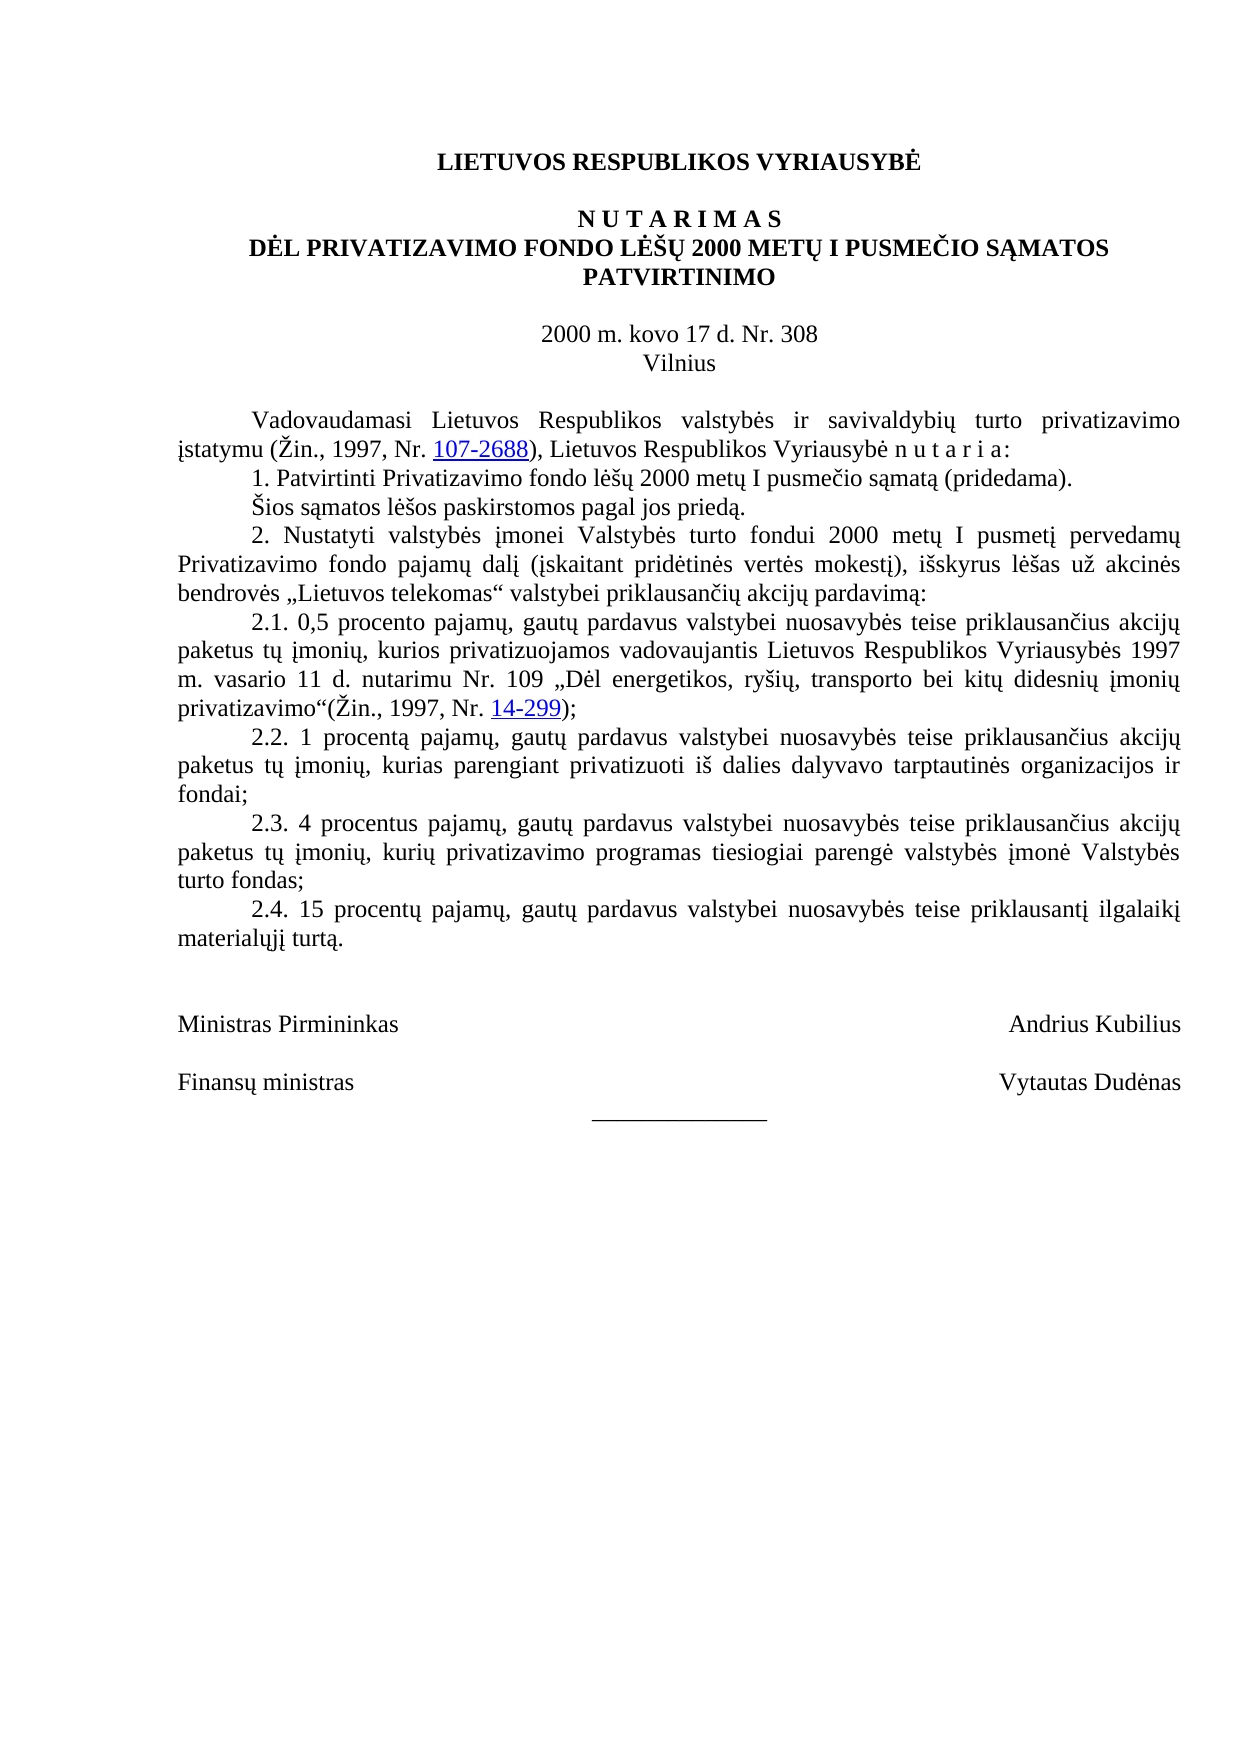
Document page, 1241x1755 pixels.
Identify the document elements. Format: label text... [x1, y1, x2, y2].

text 1. Patvirtinti Privatizavimo fondo lėšų 2000 metų I pusmečio sąmatą (pridedama). [177, 463, 1181, 492]
text Vadovaudamasi Lietuvos Respublikos valstybės ir savivaldybių turto privatizavimo įstatymu (Žin., 1997, Nr. 107-2688), Lietuvos Respublikos Vyriausybė nutaria: [177, 406, 1181, 463]
text 2.2. 1 procentą pajamų, gautų pardavus valstybei nuosavybės teise priklausančius akcijų paketus tų įmonių, kurias parengiant privatizuoti iš dalies dalyvavo tarptautinės organizacijos ir fondai; [177, 722, 1181, 808]
text 2.1. 0,5 procento pajamų, gautų pardavus valstybei nuosavybės teise priklausančius akcijų paketus tų įmonių, kurios privatizuojamos vadovaujantis Lietuvos Respublikos Vyriausybės 1997 m. vasario 11 d. nutarimu Nr. 109 „Dėl energetikos, ryšių, transporto bei kitų didesnių įmonių privatizavimo“(Žin., 1997, Nr. 14-299); [177, 607, 1181, 722]
text Vilnius [177, 348, 1181, 377]
text N U T A R I M A S [177, 204, 1181, 233]
text 2.4. 15 procentų pajamų, gautų pardavus valstybei nuosavybės teise priklausantį ilgalaikį materialųjį turtą. [177, 894, 1181, 952]
text Šios sąmatos lėšos paskirstomos pagal jos priedą. [177, 492, 1181, 521]
text ______________ [177, 1096, 1181, 1124]
text Finansų ministras Vytautas Dudėnas [177, 1067, 1181, 1096]
text 2.3. 4 procentus pajamų, gautų pardavus valstybei nuosavybės teise priklausančius akcijų paketus tų įmonių, kurių privatizavimo programas tiesiogiai parengė valstybės įmonė Valstybės turto fondas; [177, 808, 1181, 894]
text 2. Nustatyti valstybės įmonei Valstybės turto fondui 2000 metų I pusmetį pervedamų Privatizavimo fondo pajamų dalį (įskaitant pridėtinės vertės mokestį), išskyrus lėšas už akcinės bendrovės „Lietuvos telekomas“ valstybei priklausančių akcijų pardavimą: [177, 521, 1181, 607]
text DĖL PRIVATIZAVIMO FONDO LĖŠŲ 2000 METŲ I PUSMEČIO SĄMATOS PATVIRTINIMO [177, 233, 1181, 291]
text 2000 m. kovo 17 d. Nr. 308 [177, 319, 1181, 348]
text LIETUVOS RESPUBLIKOS VYRIAUSYBĖ [177, 147, 1181, 176]
text Ministras Pirmininkas Andrius Kubilius [177, 1009, 1181, 1038]
